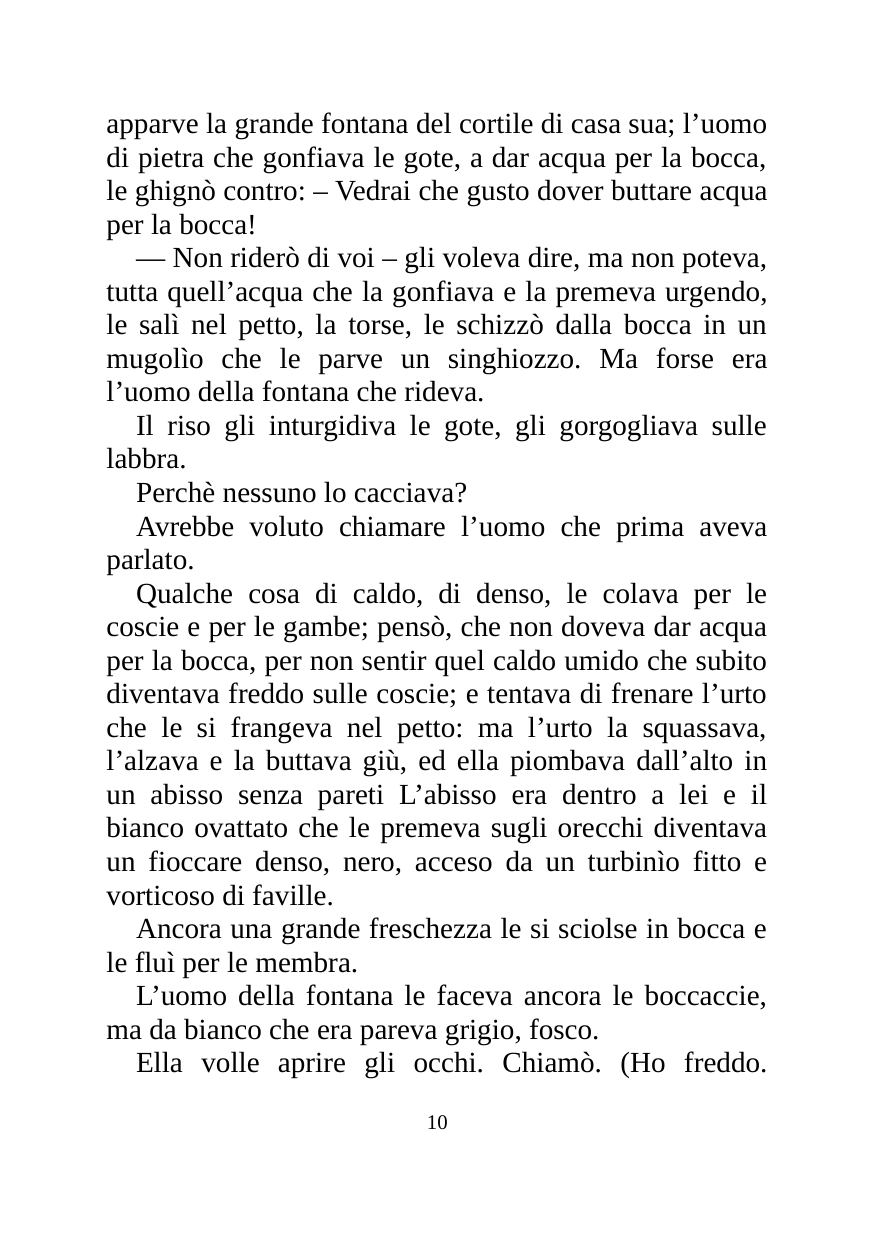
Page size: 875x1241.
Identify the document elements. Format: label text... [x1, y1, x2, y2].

text Ella volle aprire gli occhi. Chiamò. (Ho freddo. [106, 1045, 768, 1079]
text Qualche cosa di caldo, di denso, le colava per le coscie e per le gambe; pensò, che non doveva dar acqua per la bocca, per non sentir quel caldo umido che subito diventava freddo sulle coscie; e tentava di frenare l’urto che le si frangeva nel petto: ma l’urto la squassava, l’alzava e la buttava giù, ed ella piombava dall’alto in un abisso senza pareti L’abisso era dentro a lei e il bianco ovattato che le premeva sugli orecchi diventava un fioccare denso, nero, acceso da un turbinìo fitto e vorticoso di faville. [106, 576, 768, 911]
text Il riso gli inturgidiva le gote, gli gorgogliava sulle labbra. [106, 408, 768, 475]
text Perchè nessuno lo cacciava? [106, 475, 768, 509]
text Ancora una grande freschezza le si sciolse in bocca e le fluì per le membra. [106, 911, 768, 978]
text apparve la grande fontana del cortile di casa sua; l’uomo di pietra che gonfiava le gote, a dar acqua per la bocca, le ghignò contro: – Vedrai che gusto dover buttare acqua per la bocca! [106, 106, 768, 240]
text L’uomo della fontana le faceva ancora le boccaccie, ma da bianco che era pareva grigio, fosco. [106, 978, 768, 1045]
text Avrebbe voluto chiamare l’uomo che prima aveva parlato. [106, 509, 768, 576]
text — Non riderò di voi – gli voleva dire, ma non poteva, tutta quell’acqua che la gonfiava e la premeva urgendo, le salì nel petto, la torse, le schizzò dalla bocca in un mugolìo che le parve un singhiozzo. Ma forse era l’uomo della fontana che rideva. [106, 240, 768, 408]
